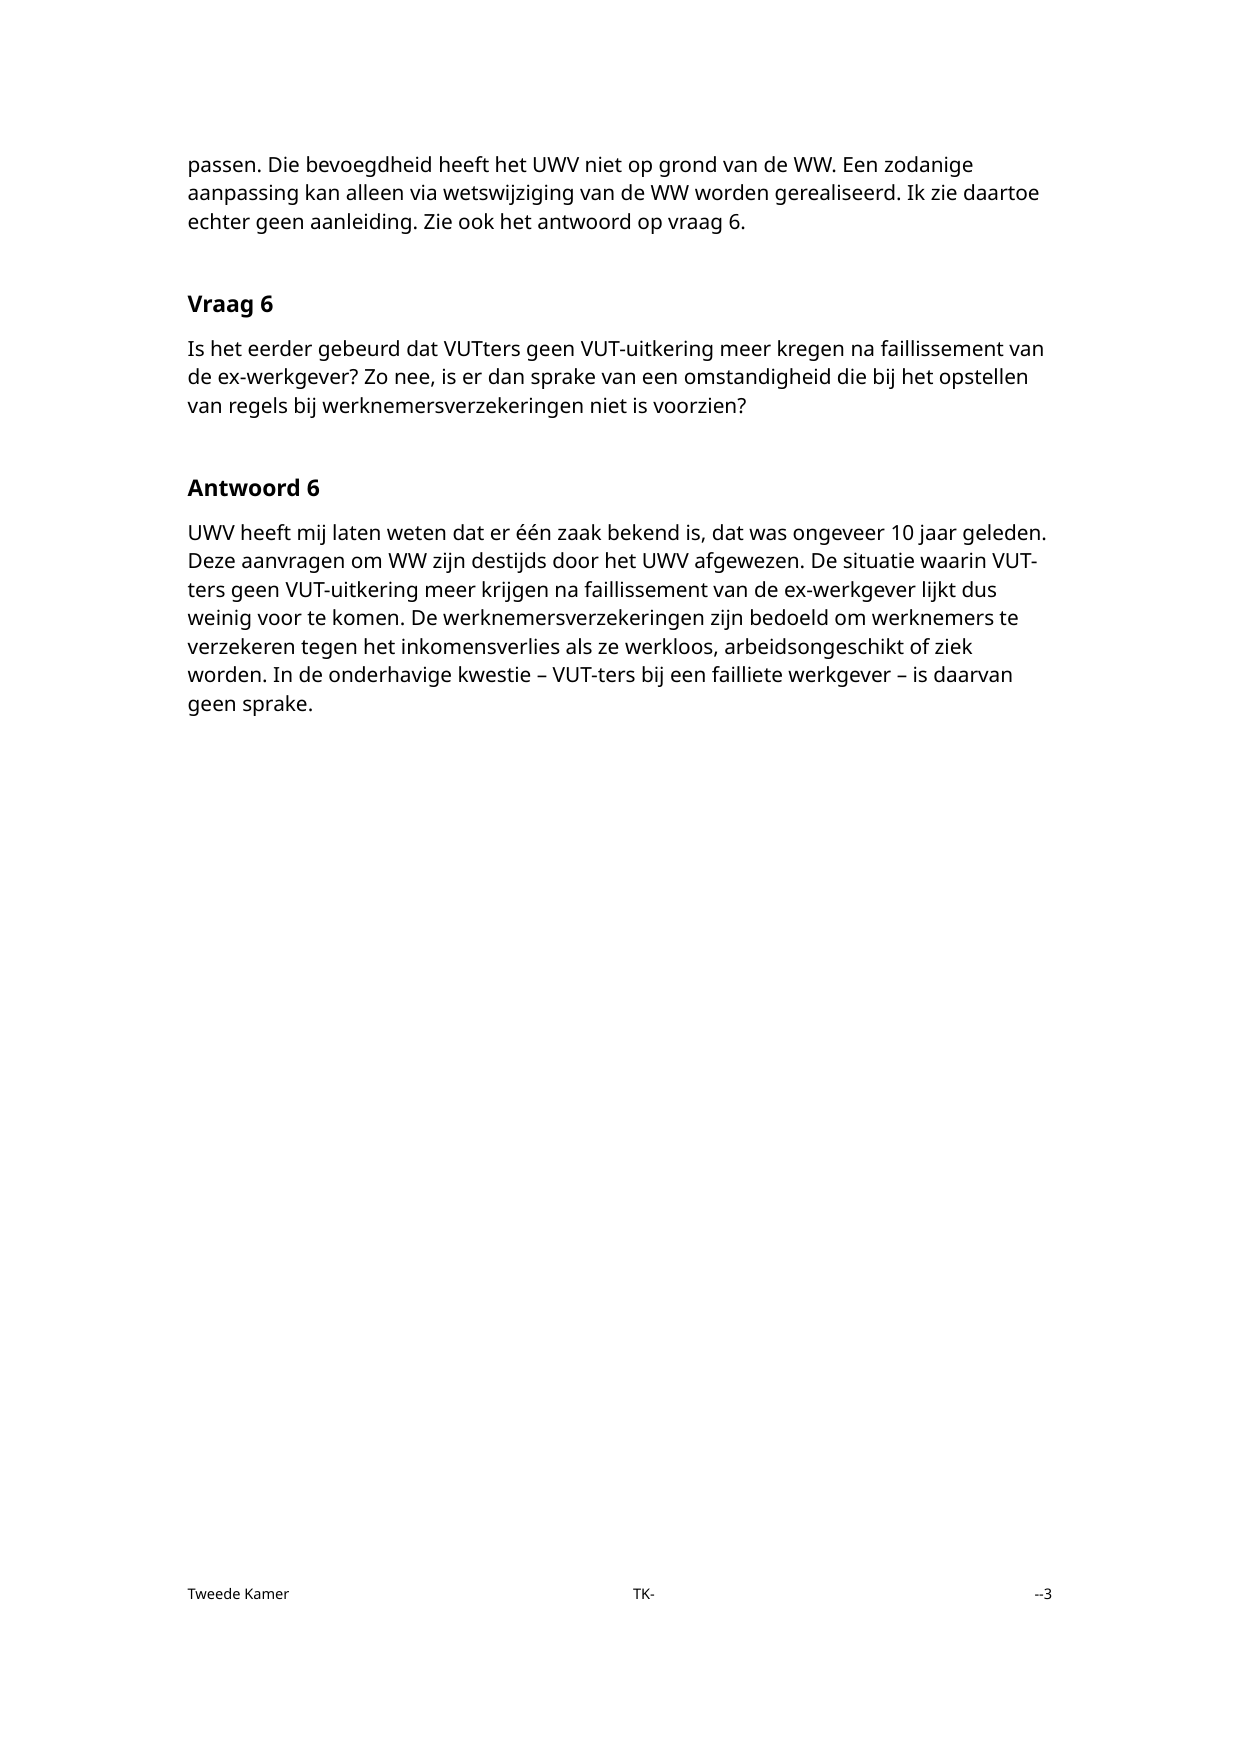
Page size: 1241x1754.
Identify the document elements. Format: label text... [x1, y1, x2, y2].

text UWV heeft mij laten weten dat er één zaak bekend is, dat was ongeveer 10 jaar geleden. Deze aanvragen om WW zijn destijds door het UWV afgewezen. De situatie waarin VUT-ters geen VUT-uitkering meer krijgen na faillissement van de ex-werkgever lijkt dus weinig voor te komen. De werknemersverzekeringen zijn bedoeld om werknemers te verzekeren tegen het inkomensverlies als ze werkloos, arbeidsongeschikt of ziek worden. In de onderhavige kwestie – VUT-ters bij een failliete werkgever – is daarvan geen sprake. [187, 518, 1053, 717]
text Is het eerder gebeurd dat VUTters geen VUT-uitkering meer kregen na faillissement van de ex-werkgever? Zo nee, is er dan sprake van een omstandigheid die bij het opstellen van regels bij werknemersverzekeringen niet is voorzien? [187, 334, 1053, 419]
subtitle Antwoord 6 [187, 472, 1053, 503]
subtitle Vraag 6 [187, 288, 1053, 319]
text passen. Die bevoegdheid heeft het UWV niet op grond van de WW. Een zodanige aanpassing kan alleen via wetswijziging van de WW worden gerealiseerd. Ik zie daartoe echter geen aanleiding. Zie ook het antwoord op vraag 6. [187, 150, 1053, 235]
